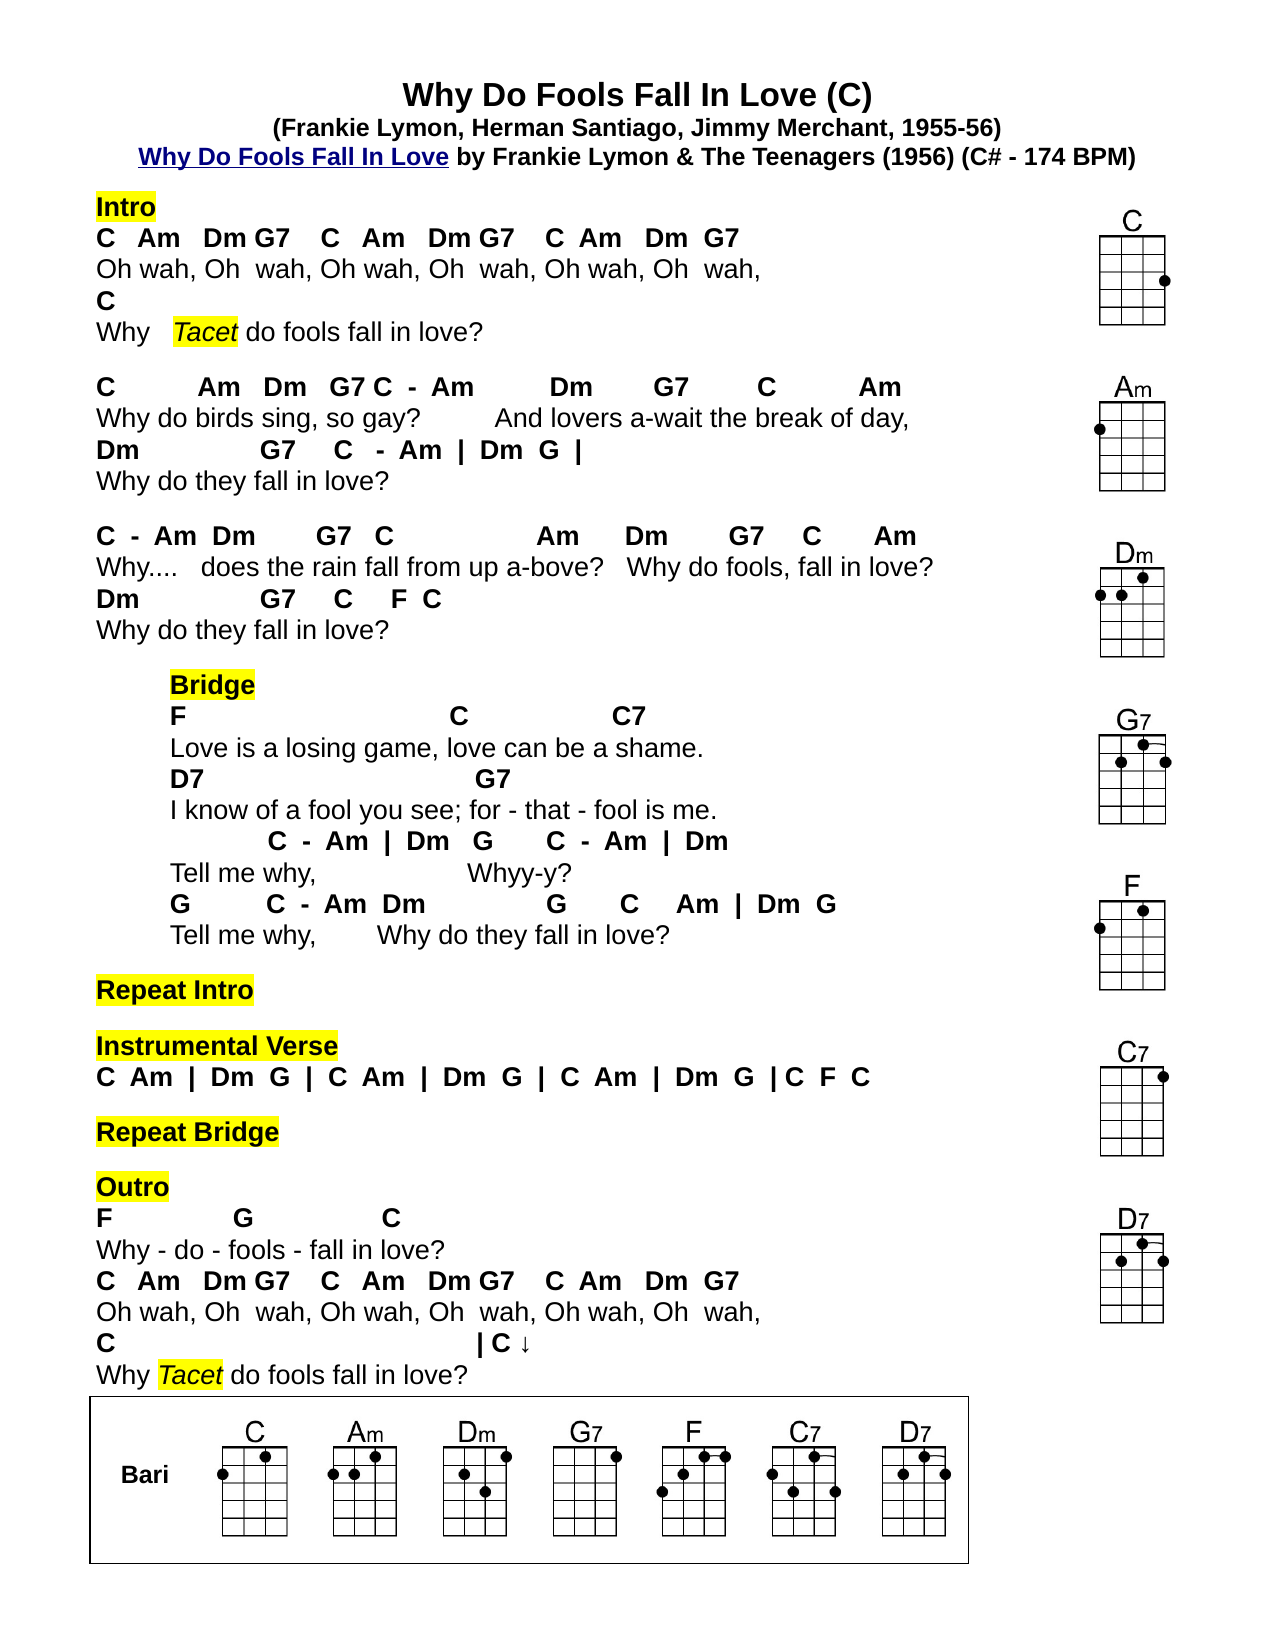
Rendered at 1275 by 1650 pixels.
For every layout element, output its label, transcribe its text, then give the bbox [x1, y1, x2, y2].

table_header Intro C Am Dm G7 C Am Dm G7 C Am Dm G7 Oh wah, Oh wah, Oh wah, Oh wah, Oh wah, Oh wah, C Why Tacet do fools fall in love? C Am Dm G7 C - Am Dm G7 C Am Why do birds sing, so gay? And lovers a-wait the break of day, Dm G7 C - Am | Dm G | Why do they fall in love? C - Am Dm G7 C Am Dm G7 C Am Why.... does the rain fall from up a-bove? Why do fools, fall in love? Dm G7 C F C Why do they fall in love? Bridge F C C7 Love is a losing game, love can be a shame. D7 G7 I know of a fool you see; for - that - fool is me. C - Am | Dm G C - Am | Dm Tell me why, Whyy-y? G C - Am Dm G C Am | Dm G Tell me why, Why do they fall in love? Repeat Intro Instrumental Verse C Am | Dm G | C Am | Dm G | C Am | Dm G | C F C Repeat Bridge Outro F G C Why - do - fools - fall in love? C Am Dm G7 C Am Dm G7 C Am Dm G7 Oh wah, Oh wah, Oh wah, Oh wah, Oh wah, Oh wah, C | C ↓ Why Tacet do fools fall in love? [90, 185, 1078, 1396]
table_cell [639, 1397, 749, 1563]
picture [1083, 1189, 1180, 1340]
table_cell Bari [91, 1397, 200, 1563]
picture [1082, 856, 1182, 1007]
table_cell [859, 1397, 968, 1563]
picture [1082, 357, 1182, 508]
table_cell [1079, 684, 1185, 851]
picture [1083, 523, 1181, 674]
table_cell [419, 1397, 529, 1563]
table_cell [1079, 518, 1185, 684]
table_cell [1079, 1396, 1185, 1563]
table_cell [200, 1397, 309, 1563]
picture [316, 1402, 413, 1553]
table_cell [1079, 1017, 1185, 1183]
table_cell [529, 1397, 639, 1563]
picture [755, 1402, 852, 1553]
table_cell [1079, 851, 1185, 1017]
picture [1083, 1022, 1180, 1173]
text Why Do Fools Fall In Love by Frankie Lymon & The Teenagers (1956) (C# - 174 BPM) [90, 142, 1185, 171]
picture [206, 1402, 304, 1553]
picture [426, 1402, 523, 1553]
picture [865, 1402, 962, 1553]
table_cell [969, 1396, 1078, 1563]
table_header [1079, 185, 1185, 352]
table_cell [310, 1397, 419, 1563]
picture [645, 1402, 742, 1553]
picture [1081, 690, 1183, 841]
picture [536, 1402, 633, 1553]
table_cell [1079, 1183, 1185, 1396]
text (Frankie Lymon, Herman Santiago, Jimmy Merchant, 1955-56) [90, 113, 1185, 142]
table_cell [749, 1397, 858, 1563]
table_cell [1079, 352, 1185, 518]
text Why Do Fools Fall In Love (C) [90, 75, 1185, 113]
picture [1082, 191, 1182, 342]
